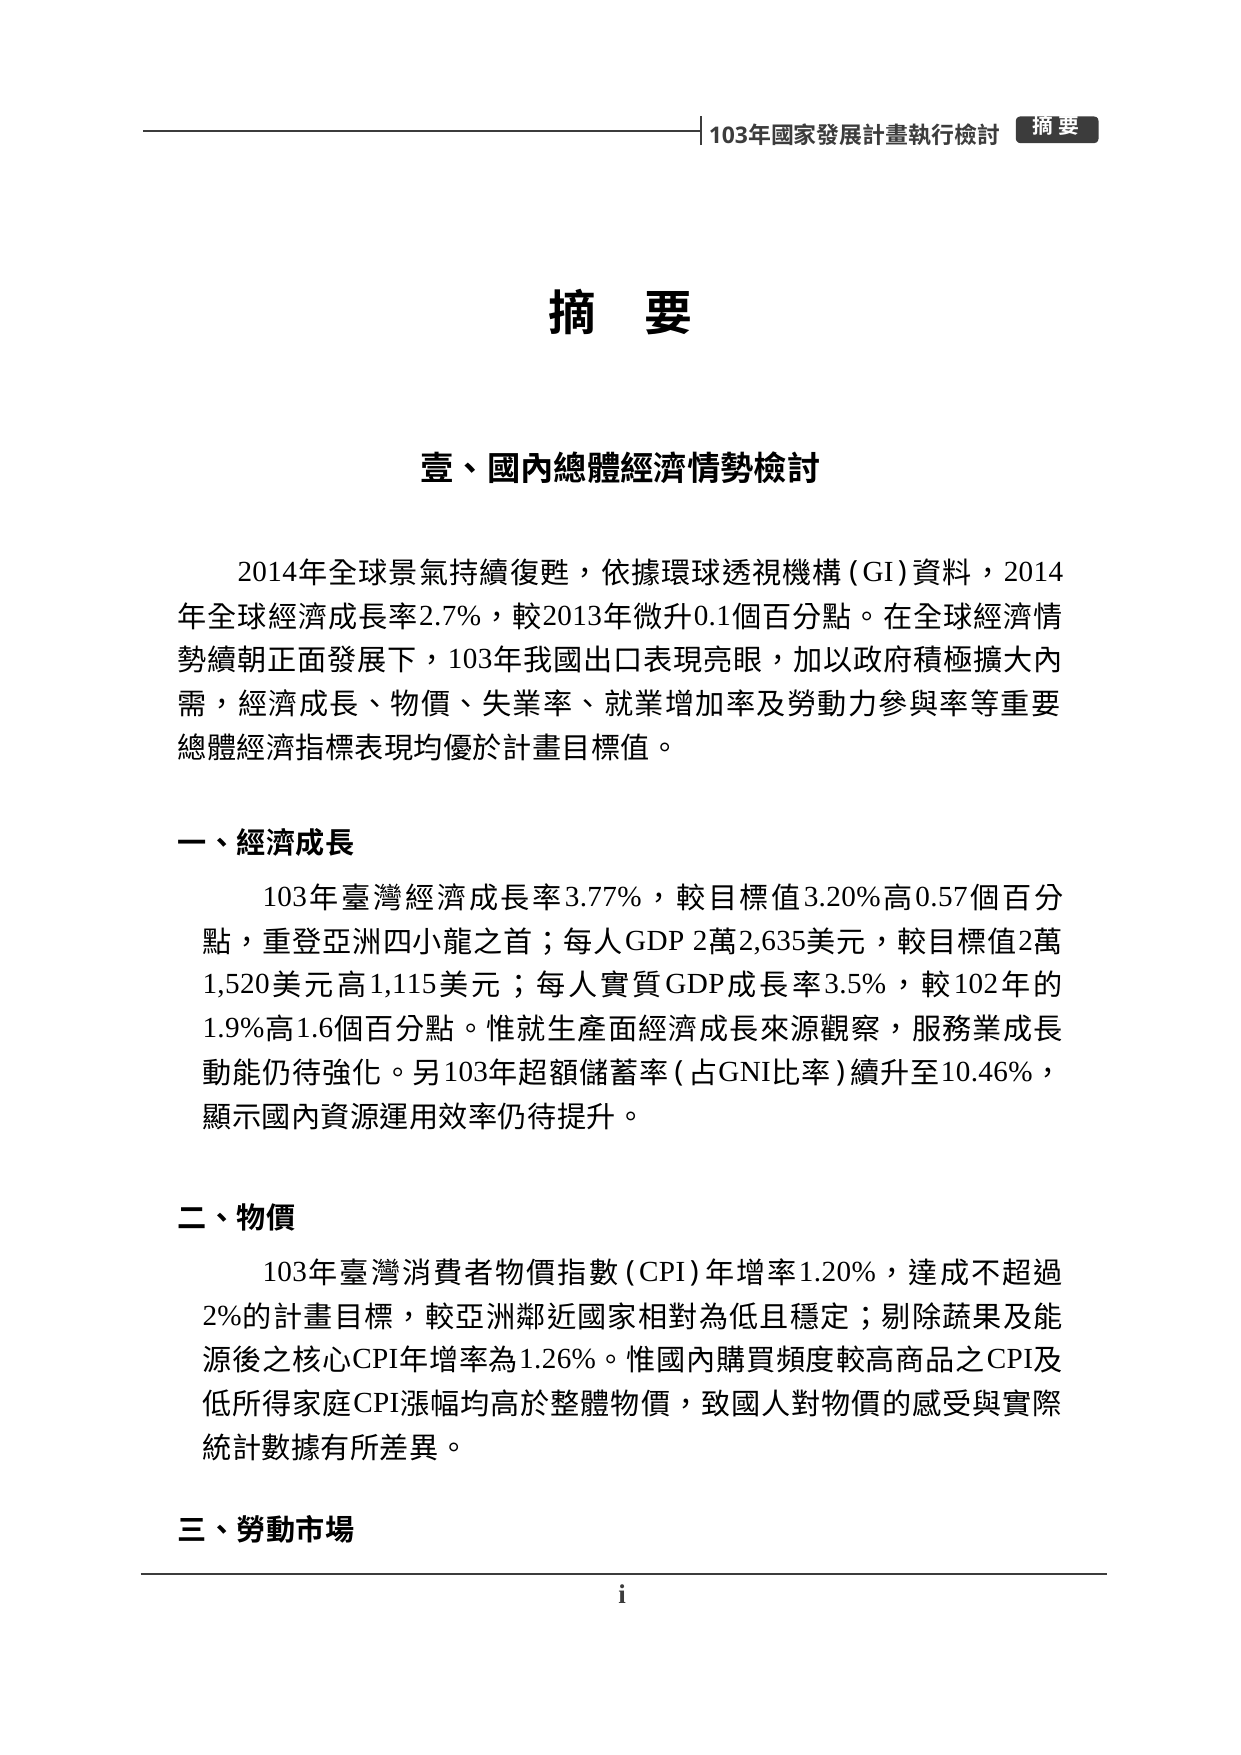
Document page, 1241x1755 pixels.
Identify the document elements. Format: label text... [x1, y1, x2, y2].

text 103年臺灣經濟成長率3.77%，較目標值3.20%高0.57個百分點，重登亞洲四小龍之首；每人GDP 2萬2,635美元，較目標值2萬1,520美元高1,115美元；每人實質GDP成長率3.5%，較102年的1.9%高1.6個百分點。惟就生產面經濟成長來源觀察，服務業成長動能仍待強化。另103年超額儲蓄率(占GNI比率)續升至10.46%，顯示國內資源運用效率仍待提升。 [202, 874, 1063, 1136]
text 103年臺灣消費者物價指數(CPI)年增率1.20%，達成不超過2%的計畫目標，較亞洲鄰近國家相對為低且穩定；剔除蔬果及能源後之核心CPI年增率為1.26%。惟國內購買頻度較高商品之CPI及低所得家庭CPI漲幅均高於整體物價，致國人對物價的感受與實際統計數據有所差異。 [202, 1249, 1063, 1467]
text 二、物價 [177, 1174, 1063, 1236]
text 摘 要 [177, 236, 1063, 361]
text 三、勞動市場 [177, 1486, 1063, 1549]
text 一、經濟成長 [177, 799, 1063, 861]
text 壹、國內總體經濟情勢檢討 [177, 424, 1063, 486]
text 2014年全球景氣持續復甦，依據環球透視機構(GI)資料，2014年全球經濟成長率2.7%，較2013年微升0.1個百分點。在全球經濟情勢續朝正面發展下，103年我國出口表現亮眼，加以政府積極擴大內需，經濟成長、物價、失業率、就業增加率及勞動力參與率等重要總體經濟指標表現均優於計畫目標值。 [177, 549, 1063, 767]
